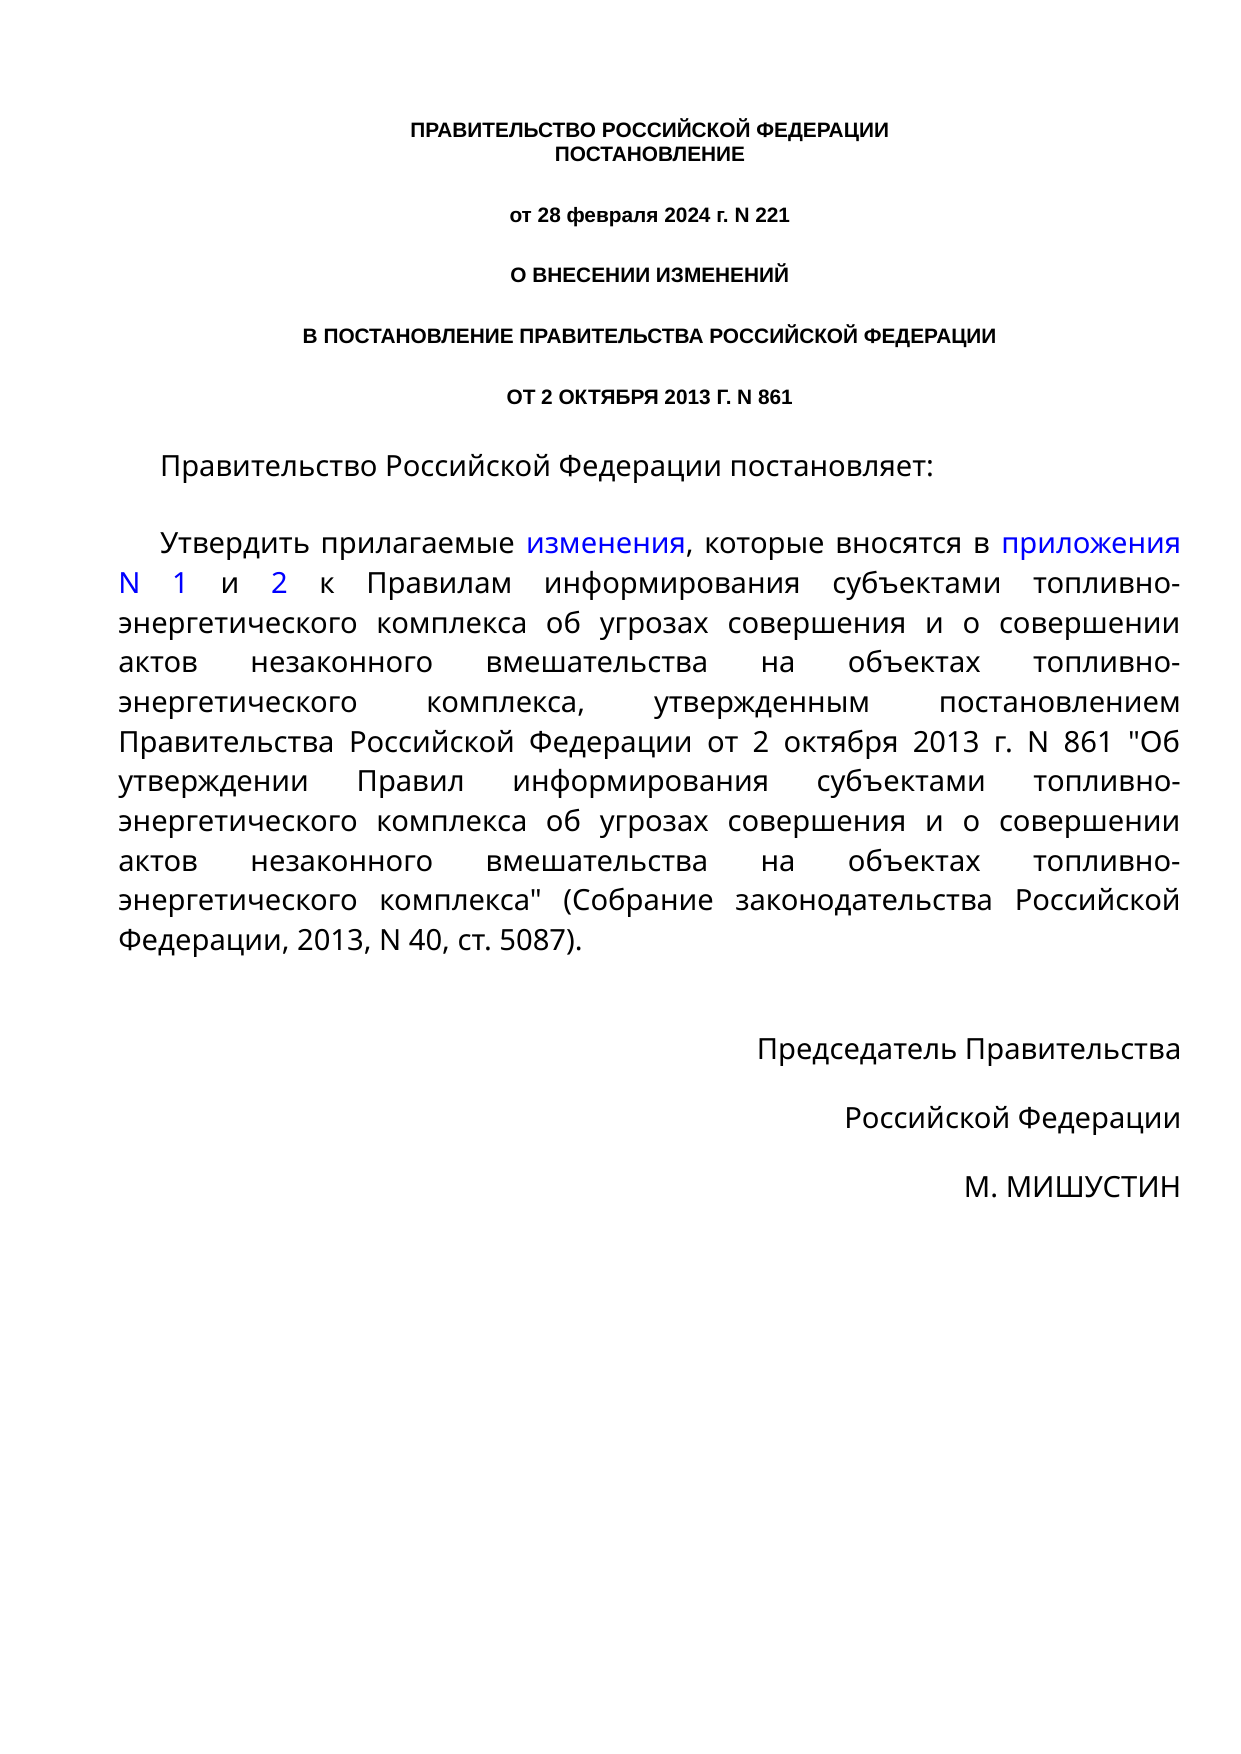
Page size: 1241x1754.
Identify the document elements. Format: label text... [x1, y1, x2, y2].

text Российской Федерации [118, 1097, 1181, 1137]
text О ВНЕСЕНИИ ИЗМЕНЕНИЙ [118, 263, 1181, 287]
text В ПОСТАНОВЛЕНИЕ ПРАВИТЕЛЬСТВА РОССИЙСКОЙ ФЕДЕРАЦИИ [118, 324, 1181, 348]
text Утвердить прилагаемые изменения, которые вносятся в приложения N 1 и 2 к Правилам информирования субъектами топливно-энергетического комплекса об угрозах совершения и о совершении актов незаконного вмешательства на объектах топливно-энергетического комплекса, утвержденным постановлением Правительства Российской Федерации от 2 октября 2013 г. N 861 "Об утверждении Правил информирования субъектами топливно-энергетического комплекса об угрозах совершения и о совершении актов незаконного вмешательства на объектах топливно-энергетического комплекса" (Собрание законодательства Российской Федерации, 2013, N 40, ст. 5087). [118, 522, 1181, 959]
text ОТ 2 ОКТЯБРЯ 2013 Г. N 861 [118, 384, 1181, 408]
text Правительство Российской Федерации постановляет: [118, 445, 1181, 485]
text ПРАВИТЕЛЬСТВО РОССИЙСКОЙ ФЕДЕРАЦИИ [118, 118, 1181, 142]
text Председатель Правительства [118, 1028, 1181, 1068]
text М. МИШУСТИН [118, 1167, 1181, 1206]
text ПОСТАНОВЛЕНИЕ [118, 142, 1181, 166]
text от 28 февраля 2024 г. N 221 [118, 203, 1181, 227]
